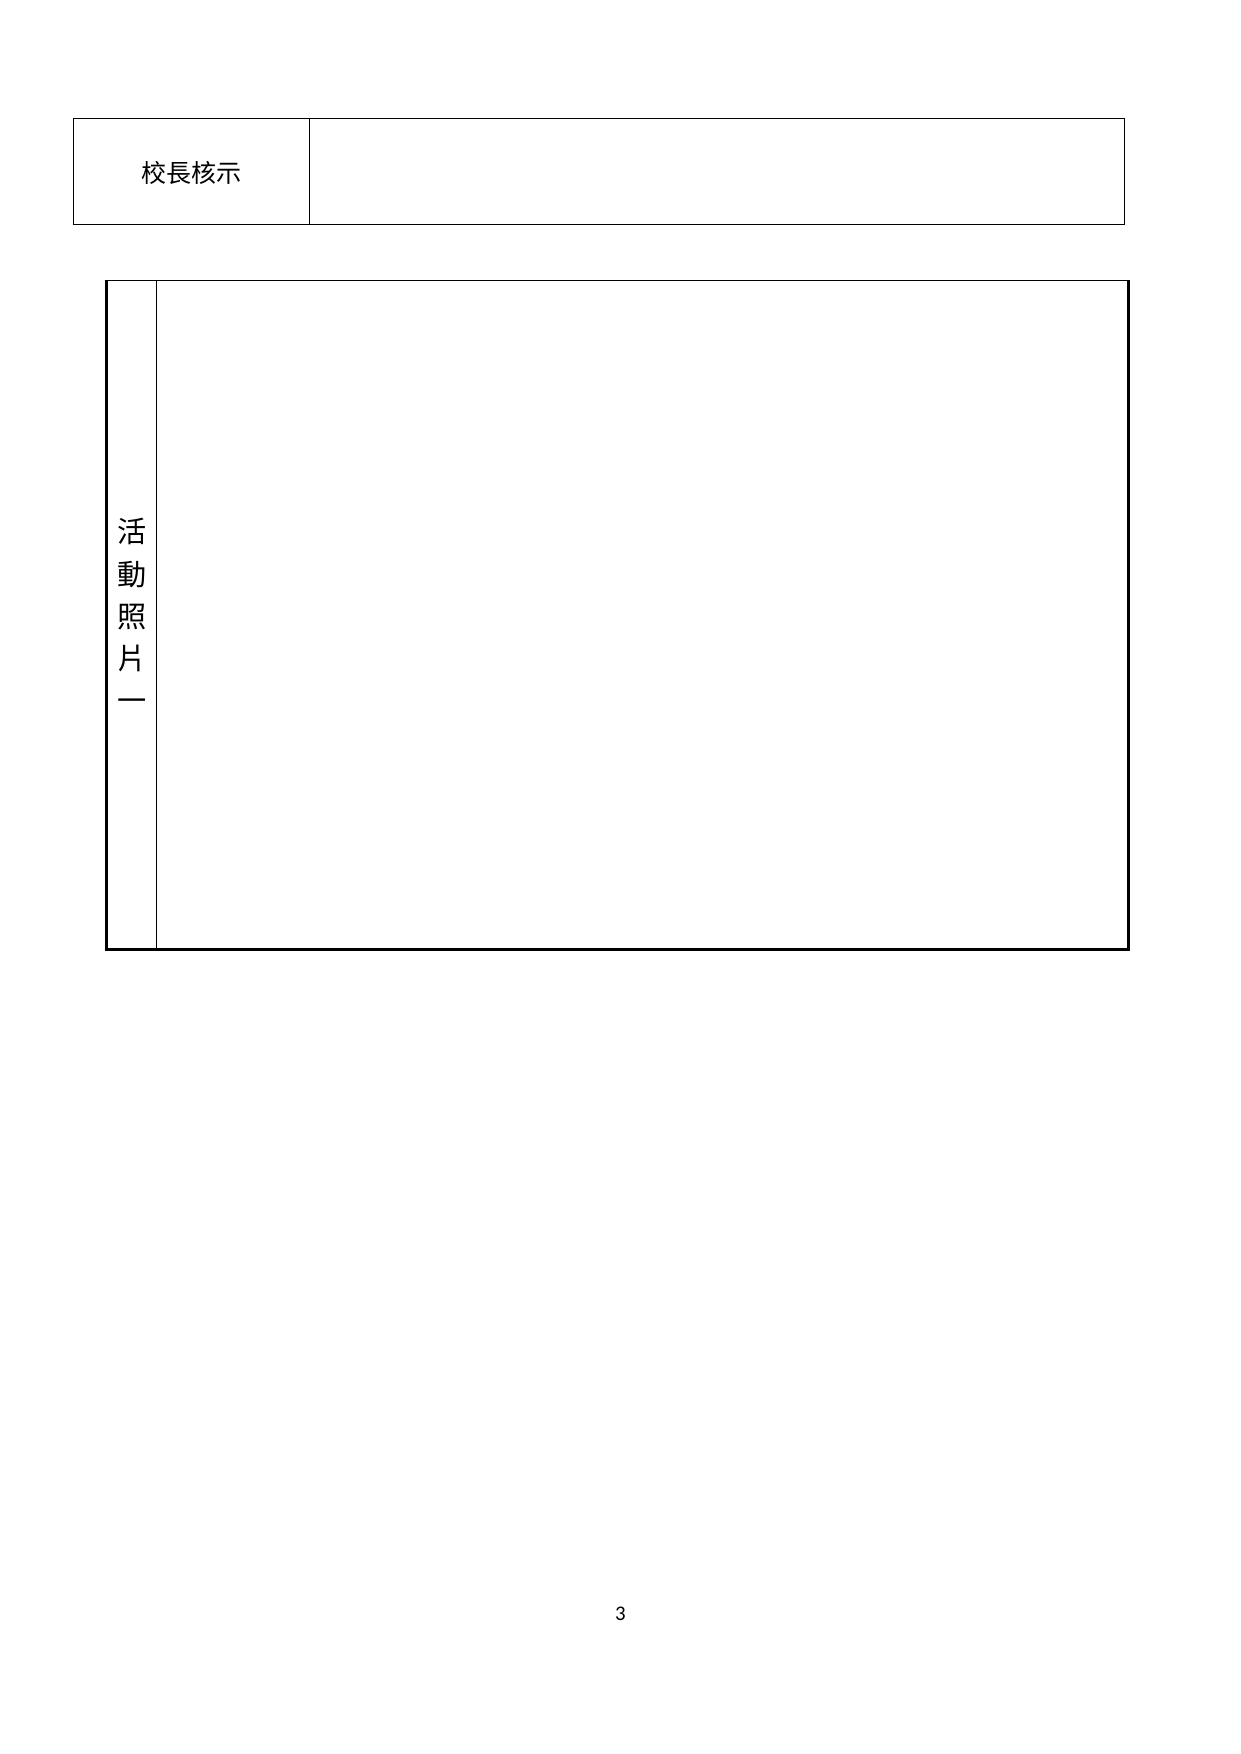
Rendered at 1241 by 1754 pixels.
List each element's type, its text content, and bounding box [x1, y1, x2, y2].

table_header [157, 281, 1127, 948]
table_cell 校長核示 [74, 119, 309, 224]
table_cell [310, 119, 1124, 224]
table_header 活 動 照 片 一 [108, 281, 156, 948]
